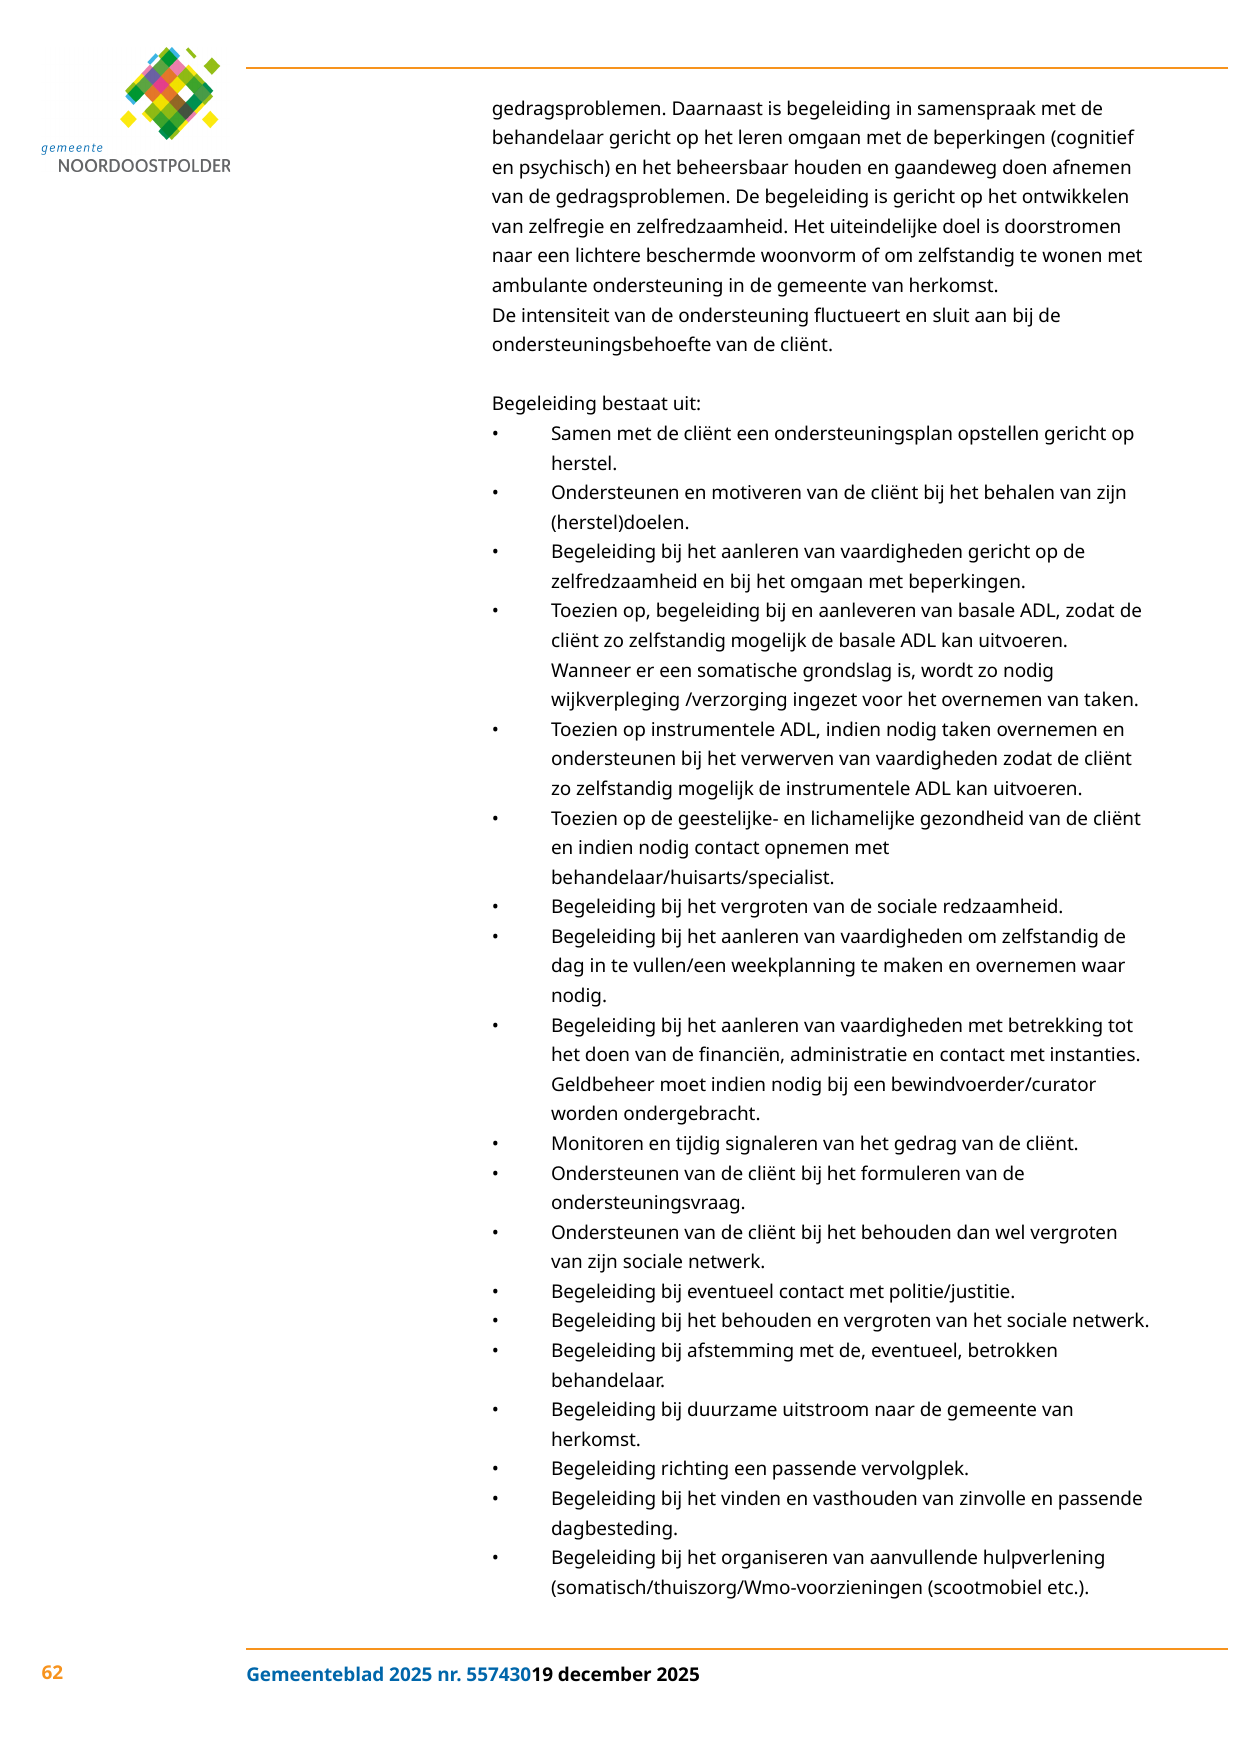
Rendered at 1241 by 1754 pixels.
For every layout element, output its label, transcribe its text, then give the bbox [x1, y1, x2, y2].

table_cell gedragsproblemen. Daarnaast is begeleiding in samenspraak met de behandelaar gericht op het leren omgaan met de beperkingen (cognitief en psychisch) en het beheersbaar houden en gaandeweg doen afnemen van de gedragsproblemen. De begeleiding is gericht op het ontwikkelen van zelfregie en zelfredzaamheid. Het uiteindelijke doel is doorstromen naar een lichtere beschermde woonvorm of om zelfstandig te wonen met ambulante ondersteuning in de gemeente van herkomst. De intensiteit van de ondersteuning fluctueert en sluit aan bij de ondersteuningsbehoefte van de cliënt. Begeleiding bestaat uit: Samen met de cliënt een ondersteuningsplan opstellen gericht op herstel. Ondersteunen en motiveren van de cliënt bij het behalen van zijn (herstel)doelen. Begeleiding bij het aanleren van vaardigheden gericht op de zelfredzaamheid en bij het omgaan met beperkingen. Toezien op, begeleiding bij en aanleveren van basale ADL, zodat de cliënt zo zelfstandig mogelijk de basale ADL kan uitvoeren. Wanneer er een somatische grondslag is, wordt zo nodig wijkverpleging /verzorging ingezet voor het overnemen van taken. Toezien op instrumentele ADL, indien nodig taken overnemen en ondersteunen bij het verwerven van vaardigheden zodat de cliënt zo zelfstandig mogelijk de instrumentele ADL kan uitvoeren. Toezien op de geestelijke- en lichamelijke gezondheid van de cliënt en indien nodig contact opnemen met behandelaar/huisarts/specialist. Begeleiding bij het vergroten van de sociale redzaamheid. Begeleiding bij het aanleren van vaardigheden om zelfstandig de dag in te vullen/een weekplanning te maken en overnemen waar nodig. Begeleiding bij het aanleren van vaardigheden met betrekking tot het doen van de financiën, administratie en contact met instanties. Geldbeheer moet indien nodig bij een bewindvoerder/curator worden ondergebracht. Monitoren en tijdig signaleren van het gedrag van de cliënt. Ondersteunen van de cliënt bij het formuleren van de ondersteuningsvraag. Ondersteunen van de cliënt bij het behouden dan wel vergroten van zijn sociale netwerk. Begeleiding bij eventueel contact met politie/justitie. Begeleiding bij het behouden en vergroten van het sociale netwerk. Begeleiding bij afstemming met de, eventueel, betrokken behandelaar. Begeleiding bij duurzame uitstroom naar de gemeente van herkomst. Begeleiding richting een passende vervolgplek. Begeleiding bij het vinden en vasthouden van zinvolle en passende dagbesteding. Begeleiding bij het organiseren van aanvullende hulpverlening (somatisch/thuiszorg/Wmo-voorzieningen (scootmobiel etc.). [492, 95, 1152, 1600]
picture [41, 47, 231, 172]
table_cell [248, 95, 492, 1600]
